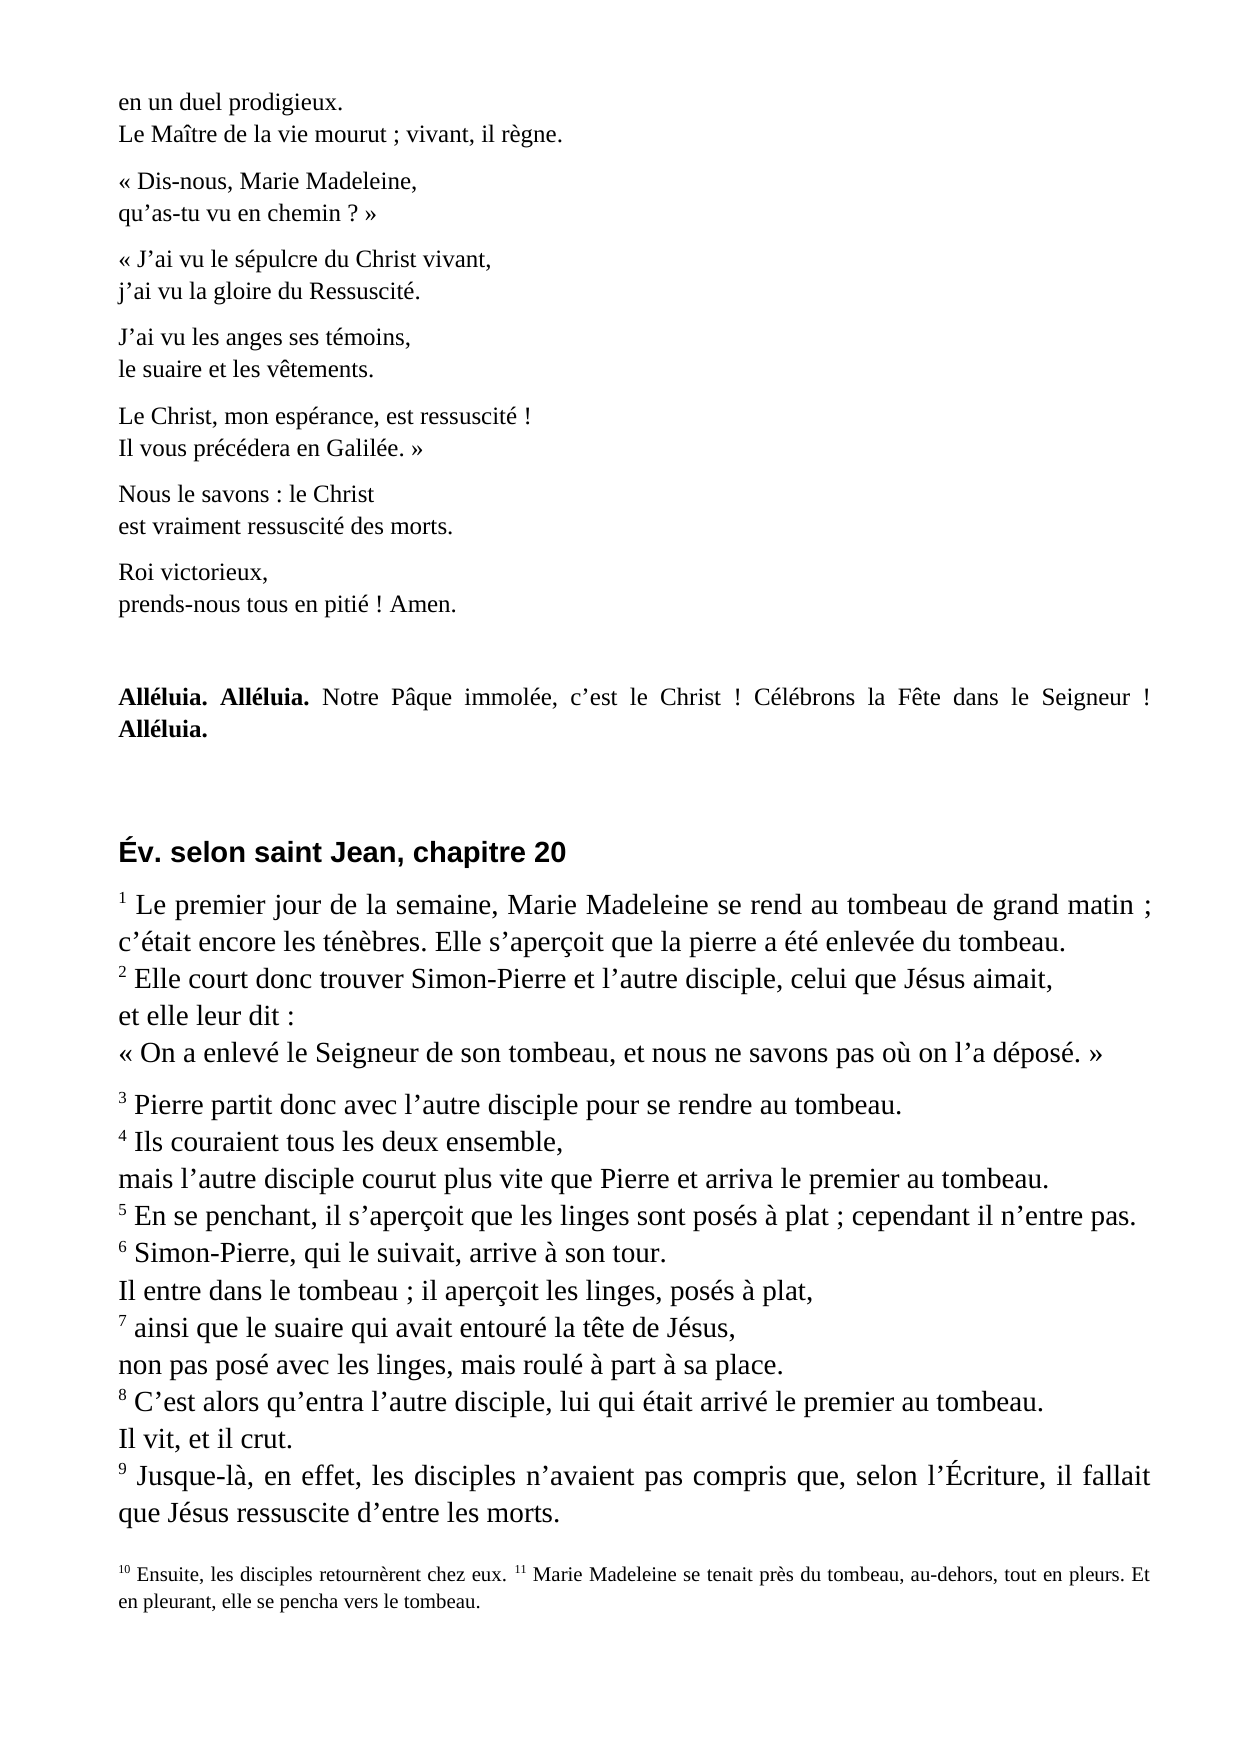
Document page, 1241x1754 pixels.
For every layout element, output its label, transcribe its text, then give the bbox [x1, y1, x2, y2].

text mais l’autre disciple courut plus vite que Pierre et arriva le premier au tombeau. [118, 1163, 1152, 1195]
text Nous le savons : le Christ [118, 480, 1152, 508]
text prends-nous tous en pitié ! Amen. [118, 590, 1152, 618]
text Il vit, et il crut. [118, 1422, 1152, 1454]
text est vraiment ressuscité des morts. [118, 512, 1152, 540]
text Il vous précédera en Galilée. » [118, 434, 1152, 461]
text 2 Elle court donc trouver Simon-Pierre et l’autre disciple, celui que Jésus aimait, [118, 962, 1152, 995]
text j’ai vu la gloire du Ressuscité. [118, 277, 1152, 305]
text Roi victorieux, [118, 558, 1152, 586]
text 8 C’est alors qu’entra l’autre disciple, lui qui était arrivé le premier au tombeau. [118, 1385, 1152, 1417]
text Alléluia. Alléluia. Notre Pâque immolée, c’est le Christ ! Célébrons la Fête dans le Seigneur ! Alléluia. [118, 683, 1152, 743]
text 4 Ils couraient tous les deux ensemble, [118, 1126, 1152, 1158]
text qu’as-tu vu en chemin ? » [118, 199, 1152, 226]
text 5 En se penchant, il s’aperçoit que les linges sont posés à plat ; cependant il n’entre pas. [118, 1200, 1152, 1232]
subtitle Év. selon saint Jean, chapitre 20 [118, 836, 1152, 869]
text Le Christ, mon espérance, est ressuscité ! [118, 402, 1152, 429]
text Il entre dans le tombeau ; il aperçoit les linges, posés à plat, [118, 1274, 1152, 1306]
text le suaire et les vêtements. [118, 355, 1152, 383]
text et elle leur dit : [118, 999, 1152, 1032]
text 9 Jusque-là, en effet, les disciples n’avaient pas compris que, selon l’Écriture, il fallait que Jésus ressuscite d’entre les morts. [118, 1459, 1152, 1529]
text « Dis-nous, Marie Madeleine, [118, 167, 1152, 194]
text « J’ai vu le sépulcre du Christ vivant, [118, 245, 1152, 273]
text non pas posé avec les linges, mais roulé à part à sa place. [118, 1348, 1152, 1380]
text 10 Ensuite, les disciples retournèrent chez eux. 11 Marie Madeleine se tenait près du tombeau, au-dehors, tout en pleurs. Et en pleurant, elle se pencha vers le tombeau. [118, 1563, 1152, 1613]
text 6 Simon-Pierre, qui le suivait, arrive à son tour. [118, 1237, 1152, 1269]
text en un duel prodigieux. [118, 88, 1152, 116]
text « On a enlevé le Seigneur de son tombeau, et nous ne savons pas où on l’a déposé. » [118, 1037, 1152, 1069]
text 1 Le premier jour de la semaine, Marie Madeleine se rend au tombeau de grand matin ; c’était encore les ténèbres. Elle s’aperçoit que la pierre a été enlevée du tombeau. [118, 888, 1152, 958]
text 7 ainsi que le suaire qui avait entouré la tête de Jésus, [118, 1311, 1152, 1343]
text J’ai vu les anges ses témoins, [118, 323, 1152, 351]
text 3 Pierre partit donc avec l’autre disciple pour se rendre au tombeau. [118, 1088, 1152, 1121]
text Le Maître de la vie mourut ; vivant, il règne. [118, 120, 1152, 148]
